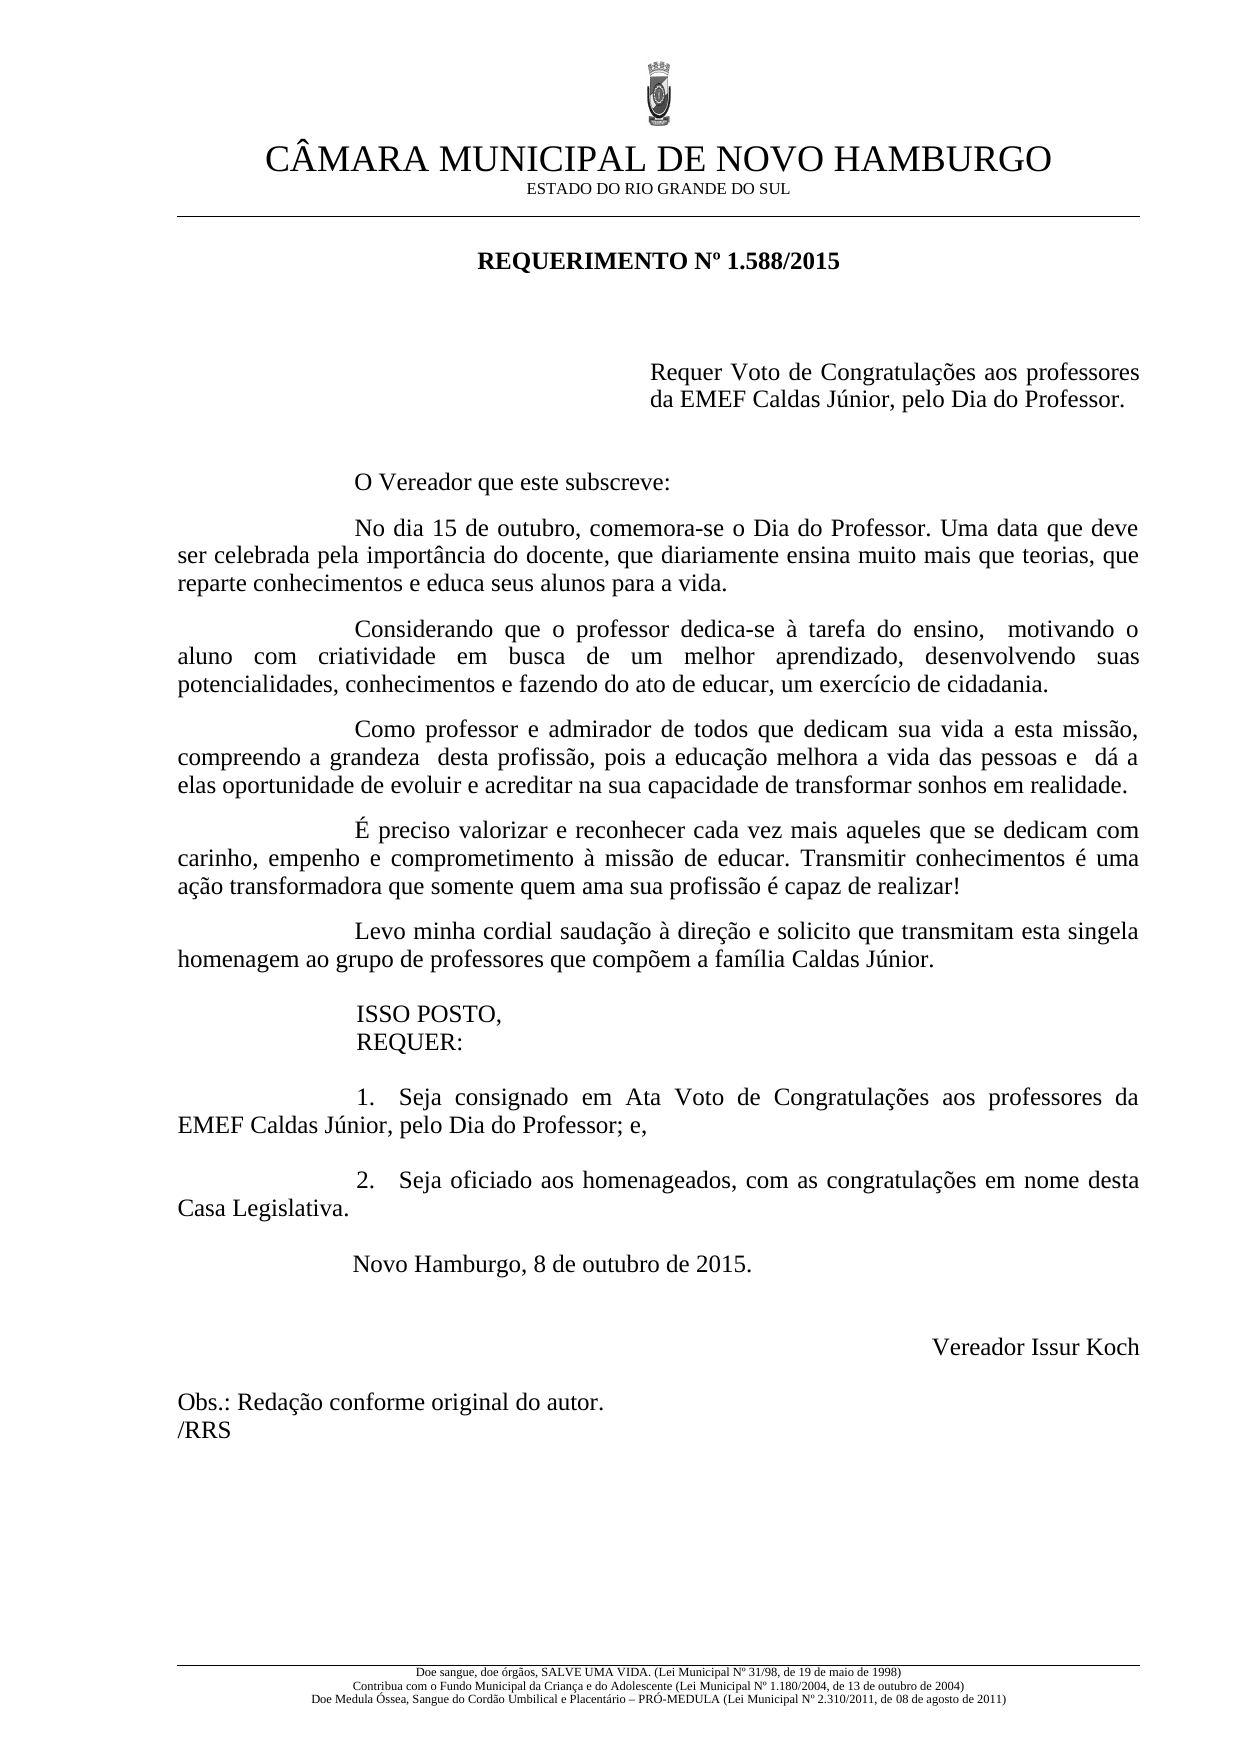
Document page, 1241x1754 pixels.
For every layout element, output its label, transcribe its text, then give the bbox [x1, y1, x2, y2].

list Seja oficiado aos homenageados, com as congratulações em nome desta Casa Legislativa. [177, 1167, 1140, 1222]
list Novo Hamburgo, 8 de outubro de 2015. [177, 1250, 1140, 1277]
text REQUERIMENTO Nº 1.588/2015 [177, 247, 1140, 274]
text O Vereador que este subscreve: [177, 468, 1140, 496]
text Obs.: Redação conforme original do autor. [177, 1388, 1140, 1416]
text /RRS [177, 1416, 1140, 1444]
text É preciso valorizar e reconhecer cada vez mais aqueles que se dedicam com carinho, empenho e comprometimento à missão de educar. Transmitir conhecimentos é uma ação transformadora que somente quem ama sua profissão é capaz de realizar! [177, 816, 1140, 899]
list Seja consignado em Ata Voto de Congratulações aos professores da EMEF Caldas Júnior, pelo Dia do Professor; e, [177, 1083, 1140, 1139]
text Vereador Issur Koch [177, 1333, 1140, 1361]
text No dia 15 de outubro, comemora-se o Dia do Professor. Uma data que deve ser celebrada pela importância do docente, que diariamente ensina muito mais que teorias, que reparte conhecimentos e educa seus alunos para a vida. [177, 514, 1140, 597]
text Como professor e admirador de todos que dedicam sua vida a esta missão, compreendo a grandeza desta profissão, pois a educação melhora a vida das pessoas e dá a elas oportunidade de evoluir e acreditar na sua capacidade de transformar sonhos em realidade. [177, 716, 1140, 799]
text Levo minha cordial saudação à direção e solicito que transmitam esta singela homenagem ao grupo de professores que compõem a família Caldas Júnior. [177, 917, 1140, 973]
text ISSO POSTO, [177, 1000, 1140, 1028]
text Requer Voto de Congratulações aos professores da EMEF Caldas Júnior, pelo Dia do Professor. [650, 358, 1140, 413]
text Considerando que o professor dedica-se à tarefa do ensino, motivando o aluno com criatividade em busca de um melhor aprendizado, desenvolvendo suas potencialidades, conhecimentos e fazendo do ato de educar, um exercício de cidadania. [177, 615, 1140, 698]
text REQUER: [177, 1028, 1140, 1056]
